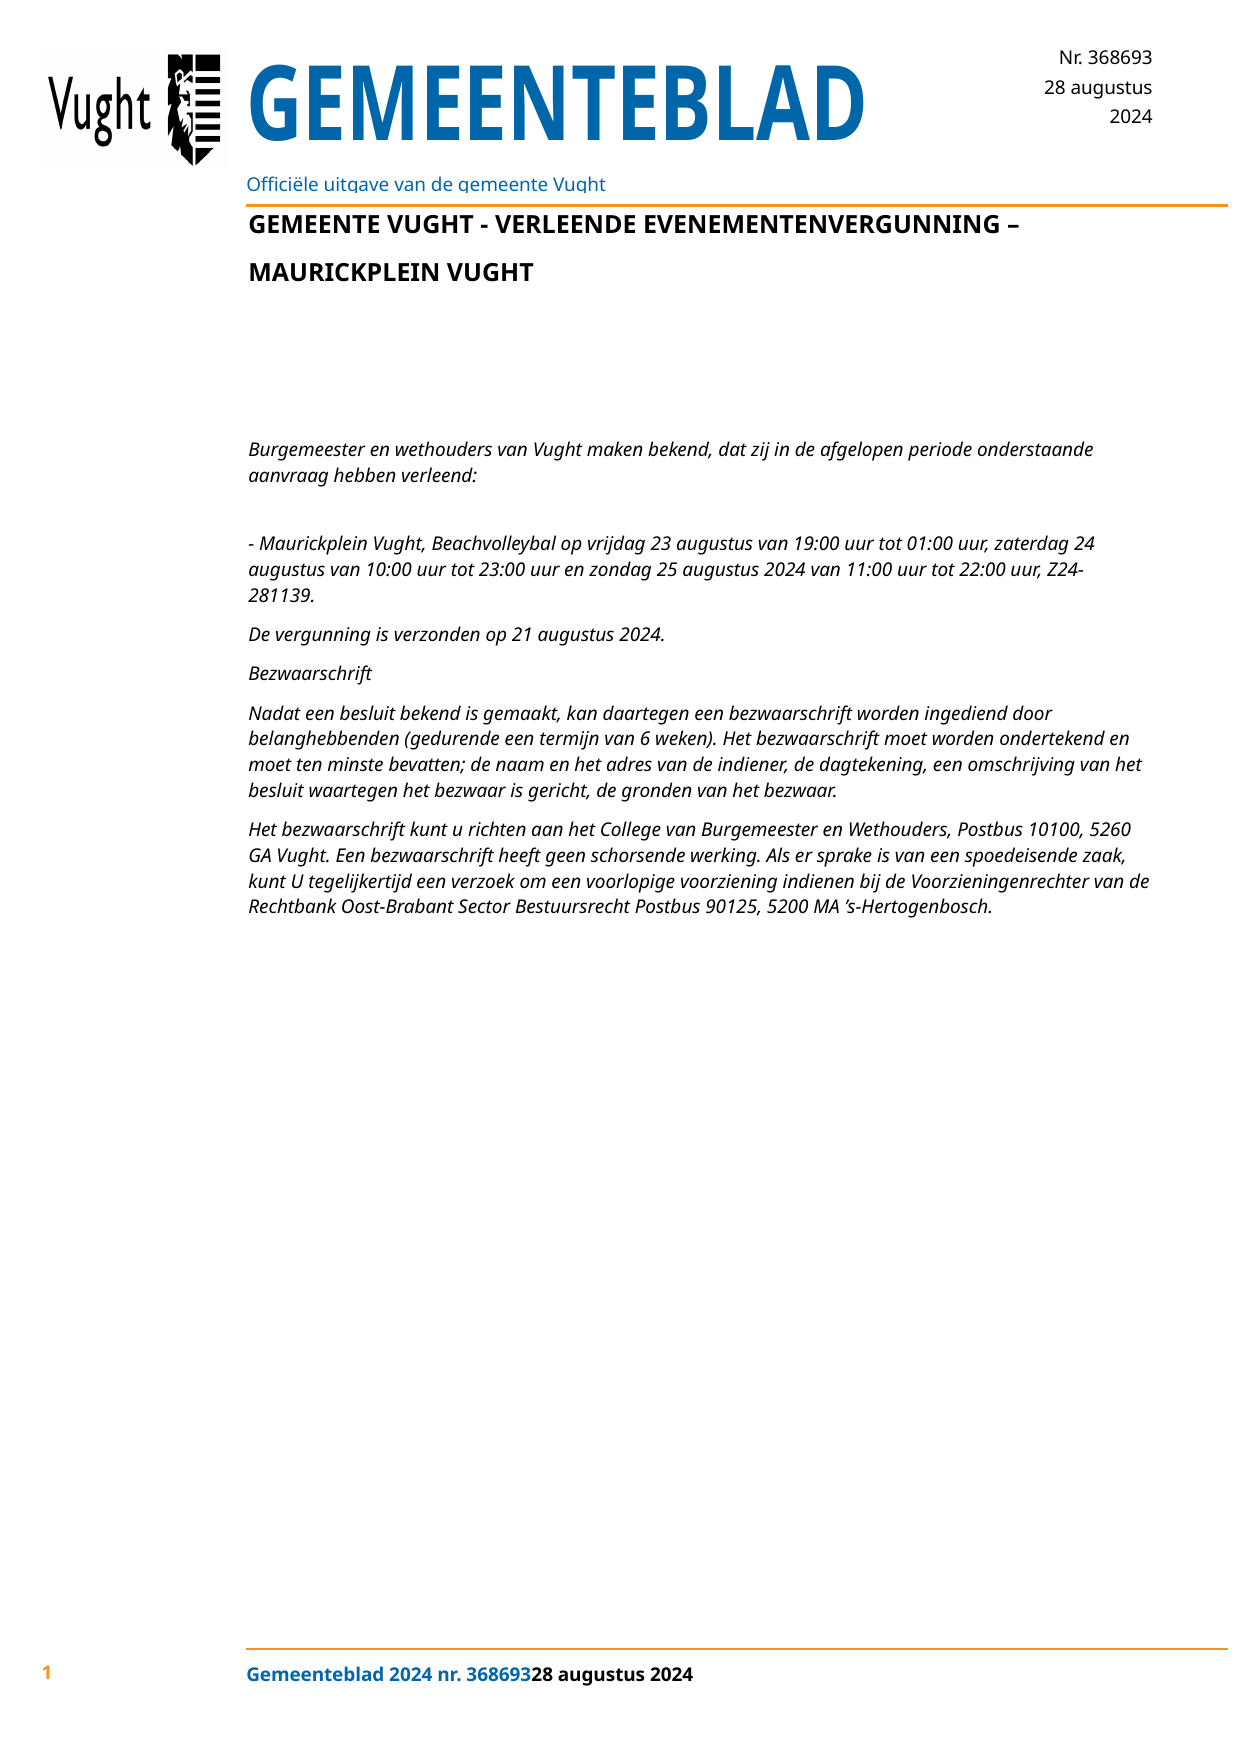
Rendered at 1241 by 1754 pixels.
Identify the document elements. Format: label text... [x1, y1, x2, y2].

text Burgemeester en wethouders van Vught maken bekend, dat zij in de afgelopen periode onderstaande aanvraag hebben verleend: [248, 436, 1152, 487]
text Het bezwaarschrift kunt u richten aan het College van Burgemeester en Wethouders, Postbus 10100, 5260 GA Vught. Een bezwaarschrift heeft geen schorsende werking. Als er sprake is van een spoedeisende zaak, kunt U tegelijkertijd een verzoek om een voorlopige voorziening indienen bij de Voorzieningenrechter van de Rechtbank Oost-Brabant Sector Bestuursrecht Postbus 90125, 5200 MA ’s-Hertogenbosch. [248, 816, 1152, 919]
text - Maurickplein Vught, Beachvolleybal op vrijdag 23 augustus van 19:00 uur tot 01:00 uur, zaterdag 24 augustus van 10:00 uur tot 23:00 uur en zondag 25 augustus 2024 van 11:00 uur tot 22:00 uur, Z24-281139. [248, 531, 1152, 608]
text Nadat een besluit bekend is gemaakt, kan daartegen een bezwaarschrift worden ingediend door belanghebbenden (gedurende een termijn van 6 weken). Het bezwaarschrift moet worden ondertekend en moet ten minste bevatten; de naam en het adres van de indiener, de dagtekening, een omschrijving van het besluit waartegen het bezwaar is gericht, de gronden van het bezwaar. [248, 700, 1152, 803]
picture [41, 47, 231, 172]
text Bezwaarschrift [248, 661, 1152, 686]
text De vergunning is verzonden op 21 augustus 2024. [248, 621, 1152, 647]
text GEMEENTE VUGHT - VERLEENDE EVENEMENTENVERGUNNING – MAURICKPLEIN VUGHT [248, 207, 1152, 288]
